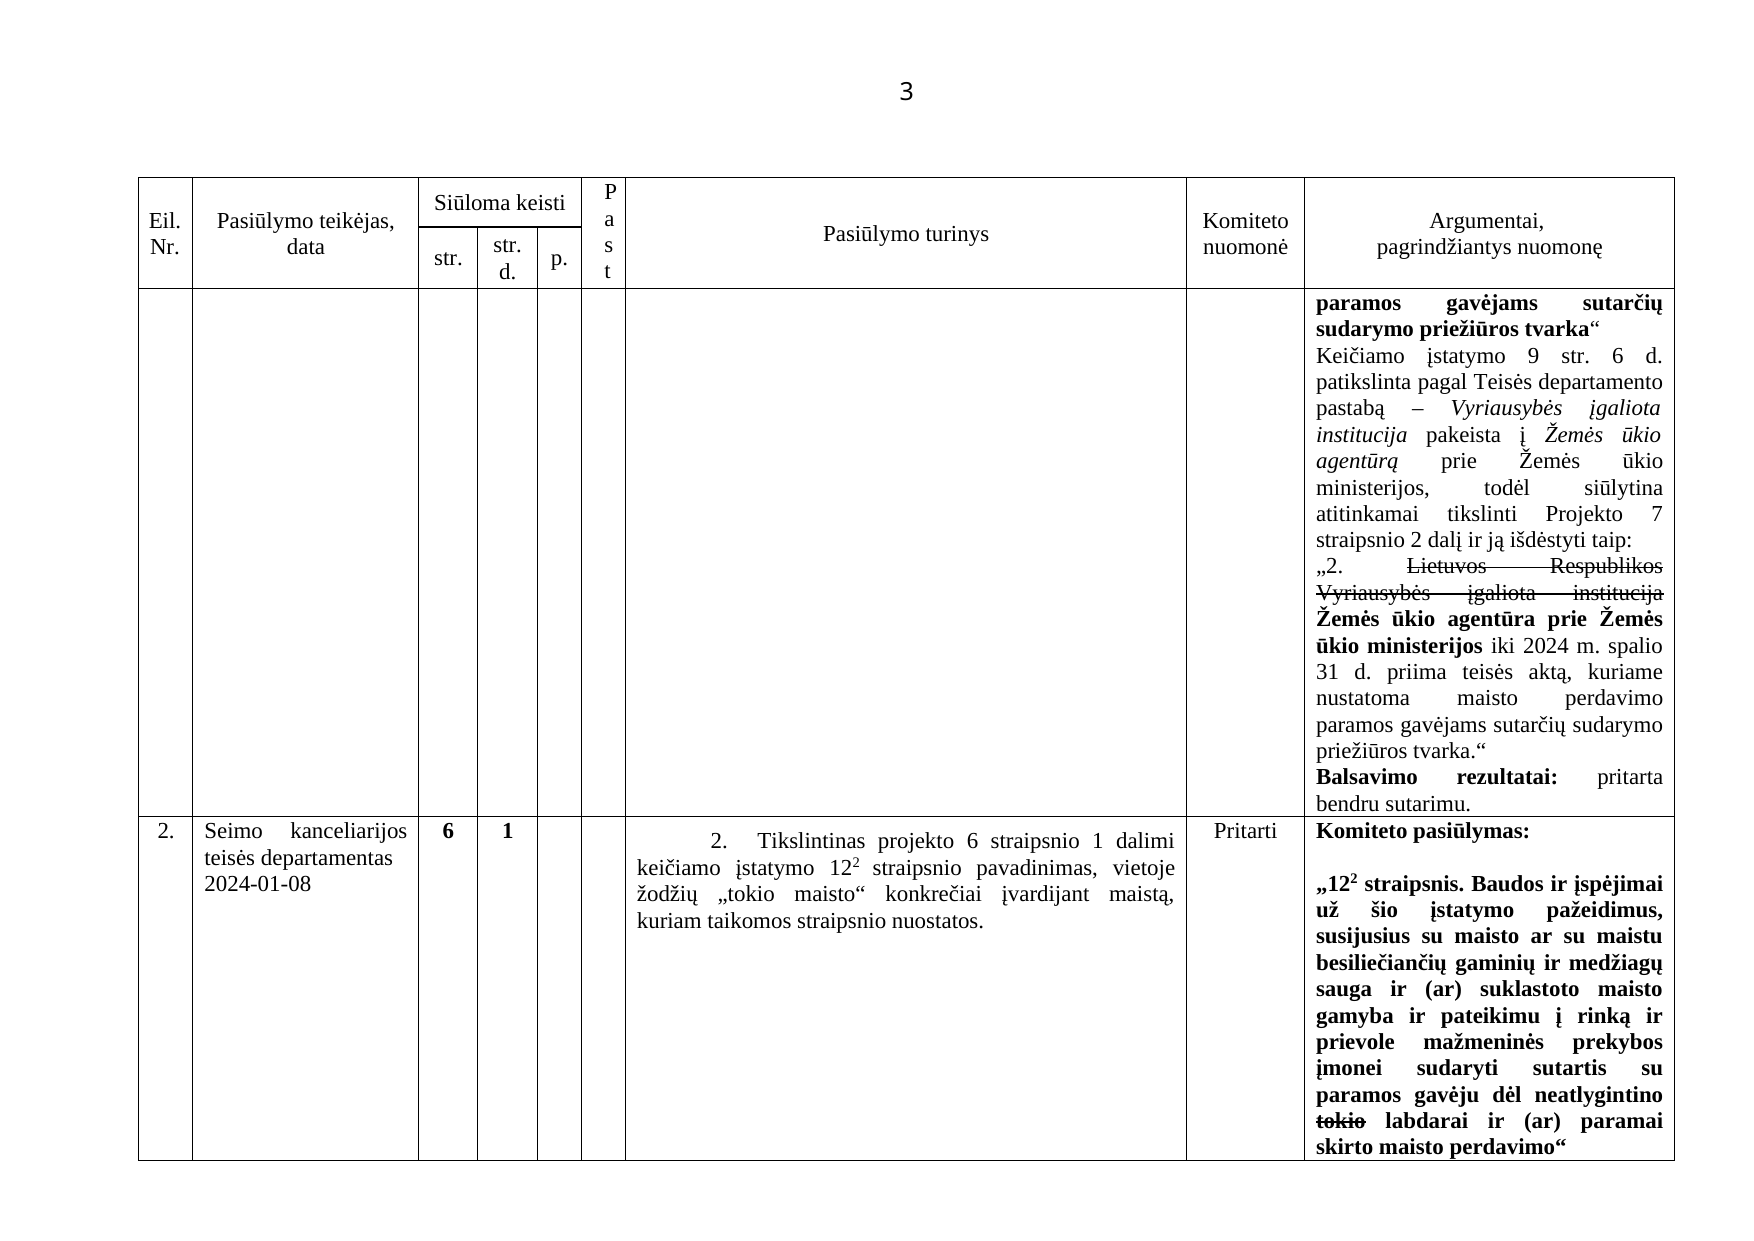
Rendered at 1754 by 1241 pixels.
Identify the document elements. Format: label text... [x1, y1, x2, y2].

table_cell 6 [419, 817, 477, 1160]
table_cell [626, 289, 1186, 816]
table_cell [139, 289, 192, 816]
table_cell 2. [139, 817, 192, 1160]
table_cell [1187, 289, 1304, 816]
table_header Pasiūlymo teikėjas, data [193, 178, 418, 288]
table_cell 1 [478, 817, 537, 1160]
table_header Siūloma keisti [419, 178, 581, 226]
table_cell [538, 817, 581, 1160]
table_cell str. d. [478, 228, 537, 288]
table_cell Komiteto pasiūlymas: „122 straipsnis. Baudos ir įspėjimai už šio įstatymo pažeidimus, susijusius su maisto ar su maistu besiliečiančių gaminių ir medžiagų sauga ir (ar) suklastoto maisto gamyba ir pateikimu į rinką ir prievole mažmeninės prekybos įmonei sudaryti sutartis su paramos gavėju dėl neatlygintino tokio labdarai ir (ar) paramai skirto maisto perdavimo“ [1305, 817, 1674, 1160]
table_cell [478, 289, 537, 816]
table_cell [538, 289, 581, 816]
table_cell [582, 817, 625, 1160]
table_cell [193, 289, 418, 816]
table_cell Pritarti [1187, 817, 1304, 1160]
table_cell [582, 289, 625, 816]
table_header Pastabos [582, 178, 625, 288]
table_header Pasiūlymo turinys [626, 178, 1186, 288]
table_header Komiteto nuomonė [1187, 178, 1304, 288]
table_header Eil. Nr. [139, 178, 192, 288]
table_cell Seimo kanceliarijos teisės departamentas 2024-01-08 [193, 817, 418, 1160]
table_header Argumentai, pagrindžiantys nuomonę [1305, 178, 1674, 288]
table_cell str. [419, 228, 477, 288]
table_cell 2. Tikslintinas projekto 6 straipsnio 1 dalimi keičiamo įstatymo 122 straipsnio pavadinimas, vietoje žodžių „tokio maisto“ konkrečiai įvardijant maistą, kuriam taikomos straipsnio nuostatos. [626, 817, 1186, 1160]
table_cell [419, 289, 477, 816]
table_cell p. [538, 228, 581, 288]
table_cell paramos gavėjams sutarčių sudarymo priežiūros tvarka“ Keičiamo įstatymo 9 str. 6 d. patikslinta pagal Teisės departamento pastabą – Vyriausybės įgaliota institucija pakeista į Žemės ūkio agentūrą prie Žemės ūkio ministerijos, todėl siūlytina atitinkamai tikslinti Projekto 7 straipsnio 2 dalį ir ją išdėstyti taip: „2. Lietuvos Respublikos Vyriausybės įgaliota institucija Žemės ūkio agentūra prie Žemės ūkio ministerijos iki 2024 m. spalio 31 d. priima teisės aktą, kuriame nustatoma maisto perdavimo paramos gavėjams sutarčių sudarymo priežiūros tvarka.“ Balsavimo rezultatai: pritarta bendru sutarimu. [1305, 289, 1674, 816]
